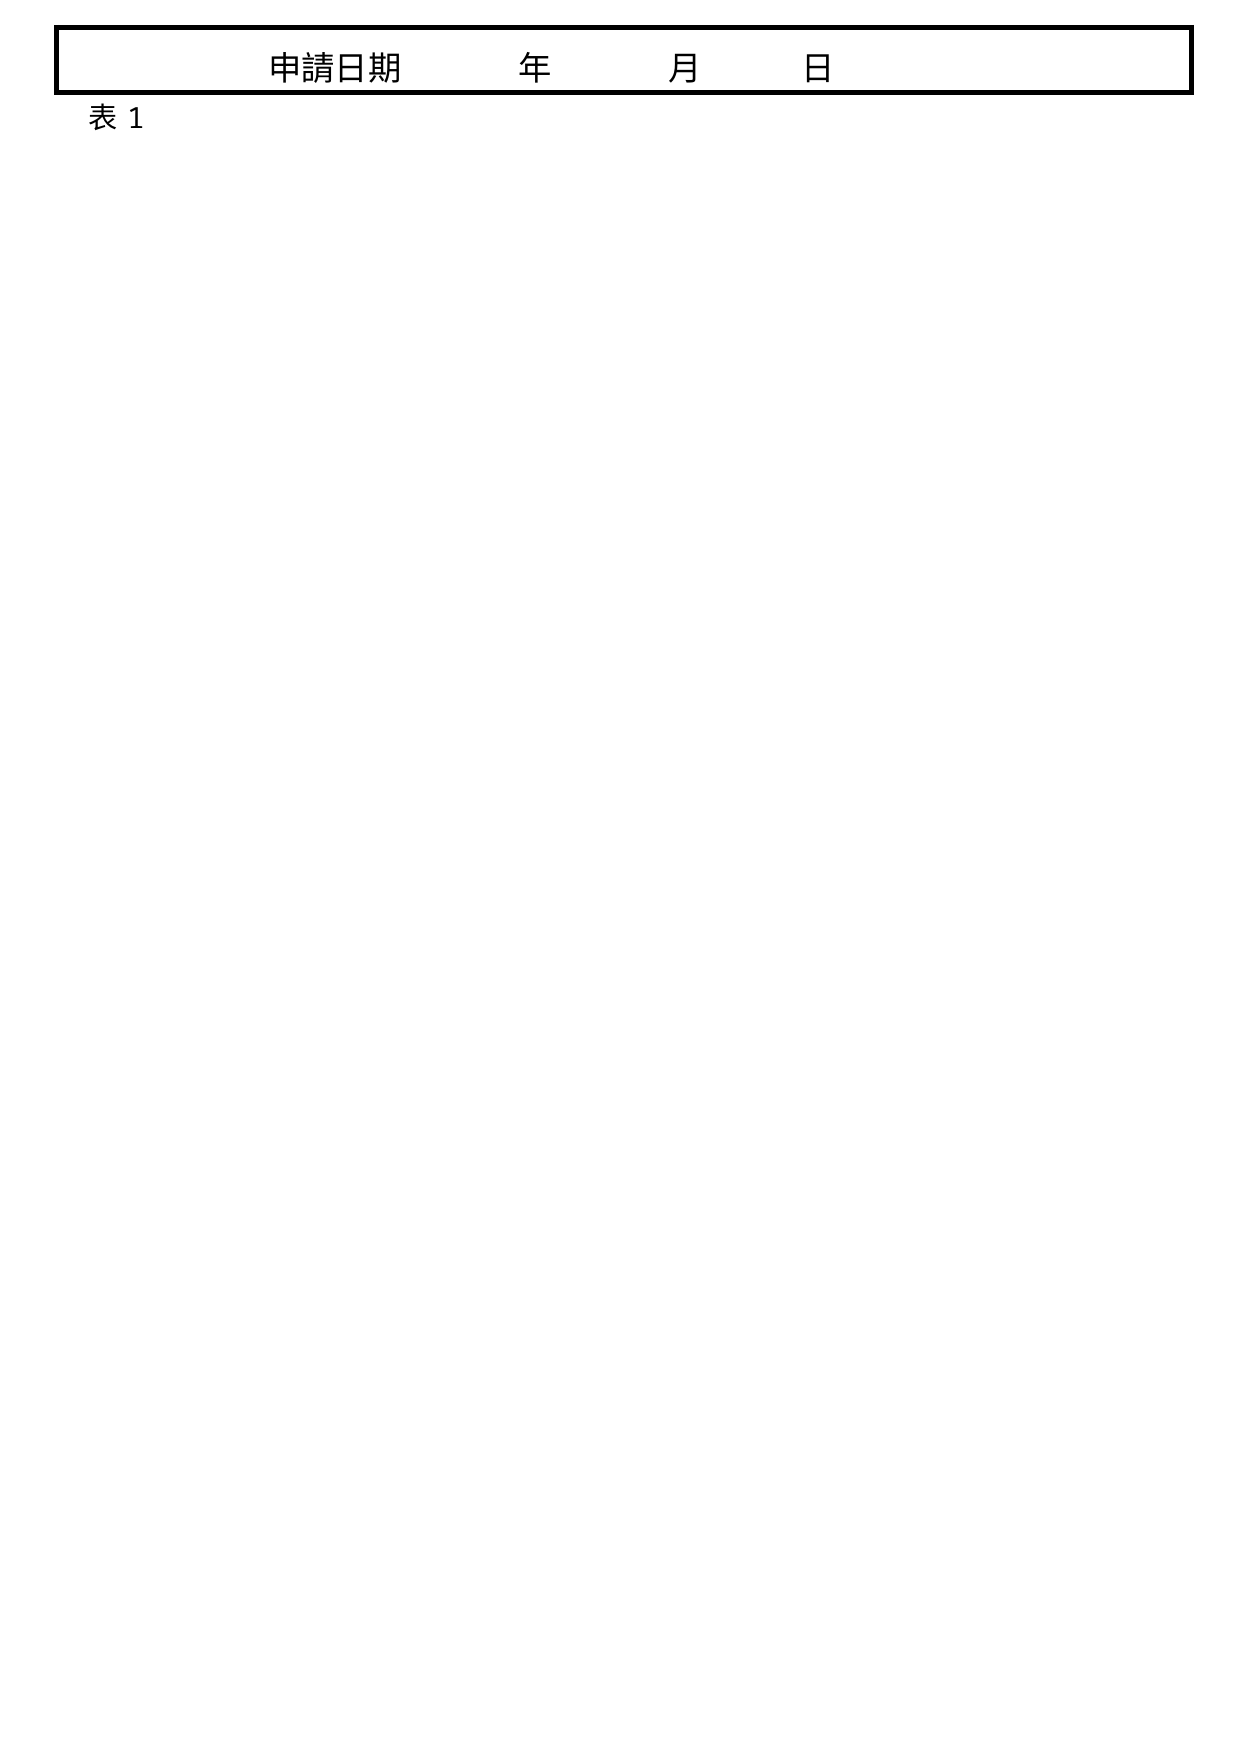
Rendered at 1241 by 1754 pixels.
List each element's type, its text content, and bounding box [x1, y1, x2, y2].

text 表1 [89, 95, 1181, 137]
table_cell 申請日期 年 月 日 [59, 30, 1189, 90]
